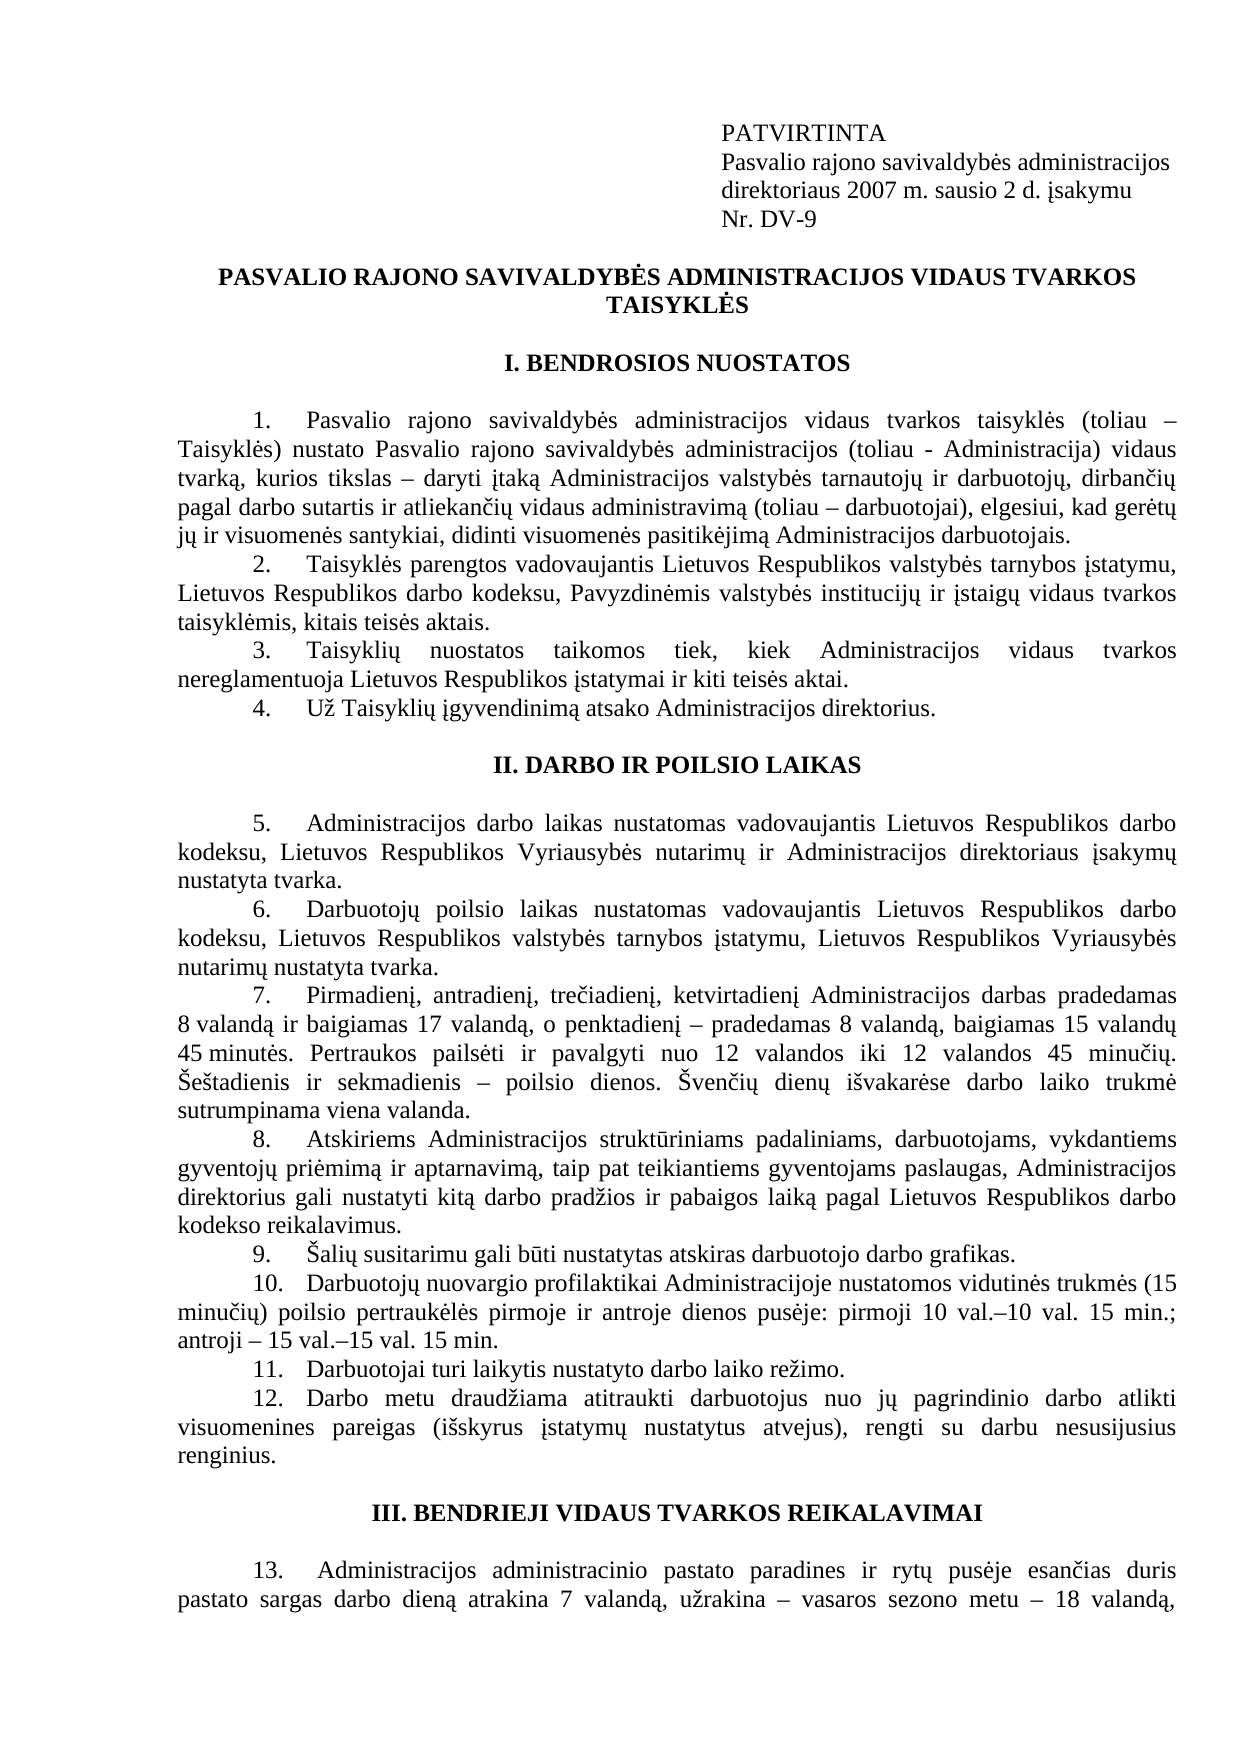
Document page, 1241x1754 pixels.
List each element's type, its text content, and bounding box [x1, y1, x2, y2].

text 8. Atskiriems Administracijos struktūriniams padaliniams, darbuotojams, vykdantiems gyventojų priėmimą ir aptarnavimą, taip pat teikiantiems gyventojams paslaugas, Administracijos direktorius gali nustatyti kitą darbo pradžios ir pabaigos laiką pagal Lietuvos Respublikos darbo kodekso reikalavimus. [177, 1124, 1177, 1239]
text 11. Darbuotojai turi laikytis nustatyto darbo laiko režimo. [177, 1354, 1177, 1383]
text 13. Administracijos administracinio pastato paradines ir rytų pusėje esančias duris pastato sargas darbo dieną atrakina 7 valandą, užrakina – vasaros sezono metu – 18 valandą, [177, 1556, 1177, 1613]
text 4. Už Taisyklių įgyvendinimą atsako Administracijos direktorius. [177, 693, 1177, 722]
text PASVALIO RAJONO SAVIVALDYBĖS ADMINISTRACIJOS VIDAUS TVARKOS [177, 262, 1177, 291]
text 6. Darbuotojų poilsio laikas nustatomas vadovaujantis Lietuvos Respublikos darbo kodeksu, Lietuvos Respublikos valstybės tarnybos įstatymu, Lietuvos Respublikos Vyriausybės nutarimų nustatyta tvarka. [177, 894, 1177, 981]
text 10. Darbuotojų nuovargio profilaktikai Administracijoje nustatomos vidutinės trukmės (15 minučių) poilsio pertraukėlės pirmoje ir antroje dienos pusėje: pirmoji 10 val.–10 val. 15 min.; antroji – 15 val.–15 val. 15 min. [177, 1268, 1177, 1354]
text PATVIRTINTA [721, 118, 1177, 147]
text II. DARBO IR POILSIO LAIKAS [177, 751, 1177, 779]
text I. BENDROSIOS NUOSTATOS [177, 348, 1177, 377]
text 1. Pasvalio rajono savivaldybės administracijos vidaus tvarkos taisyklės (toliau – Taisyklės) nustato Pasvalio rajono savivaldybės administracijos (toliau - Administracija) vidaus tvarką, kurios tikslas – daryti įtaką Administracijos valstybės tarnautojų ir darbuotojų, dirbančių pagal darbo sutartis ir atliekančių vidaus administravimą (toliau – darbuotojai), elgesiui, kad gerėtų jų ir visuomenės santykiai, didinti visuomenės pasitikėjimą Administracijos darbuotojais. [177, 406, 1177, 549]
text 5. Administracijos darbo laikas nustatomas vadovaujantis Lietuvos Respublikos darbo kodeksu, Lietuvos Respublikos Vyriausybės nutarimų ir Administracijos direktoriaus įsakymų nustatyta tvarka. [177, 808, 1177, 894]
text 3. Taisyklių nuostatos taikomos tiek, kiek Administracijos vidaus tvarkos nereglamentuoja Lietuvos Respublikos įstatymai ir kiti teisės aktai. [177, 636, 1177, 693]
text TAISYKLĖS [177, 291, 1177, 319]
text direktoriaus 2007 m. sausio 2 d. įsakymu [721, 176, 1177, 204]
text 9. Šalių susitarimu gali būti nustatytas atskiras darbuotojo darbo grafikas. [177, 1239, 1177, 1268]
text Nr. DV-9 [721, 204, 1177, 233]
text III. BENDRIEJI VIDAUS TVARKOS REIKALAVIMAI [177, 1498, 1177, 1527]
text 12. Darbo metu draudžiama atitraukti darbuotojus nuo jų pagrindinio darbo atlikti visuomenines pareigas (išskyrus įstatymų nustatytus atvejus), rengti su darbu nesusijusius renginius. [177, 1383, 1177, 1469]
text Pasvalio rajono savivaldybės administracijos [721, 147, 1177, 176]
text 2. Taisyklės parengtos vadovaujantis Lietuvos Respublikos valstybės tarnybos įstatymu, Lietuvos Respublikos darbo kodeksu, Pavyzdinėmis valstybės institucijų ir įstaigų vidaus tvarkos taisyklėmis, kitais teisės aktais. [177, 549, 1177, 636]
text 7. Pirmadienį, antradienį, trečiadienį, ketvirtadienį Administracijos darbas pradedamas 8 valandą ir baigiamas 17 valandą, o penktadienį – pradedamas 8 valandą, baigiamas 15 valandų 45 minutės. Pertraukos pailsėti ir pavalgyti nuo 12 valandos iki 12 valandos 45 minučių. Šeštadienis ir sekmadienis – poilsio dienos. Švenčių dienų išvakarėse darbo laiko trukmė sutrumpinama viena valanda. [177, 981, 1177, 1124]
